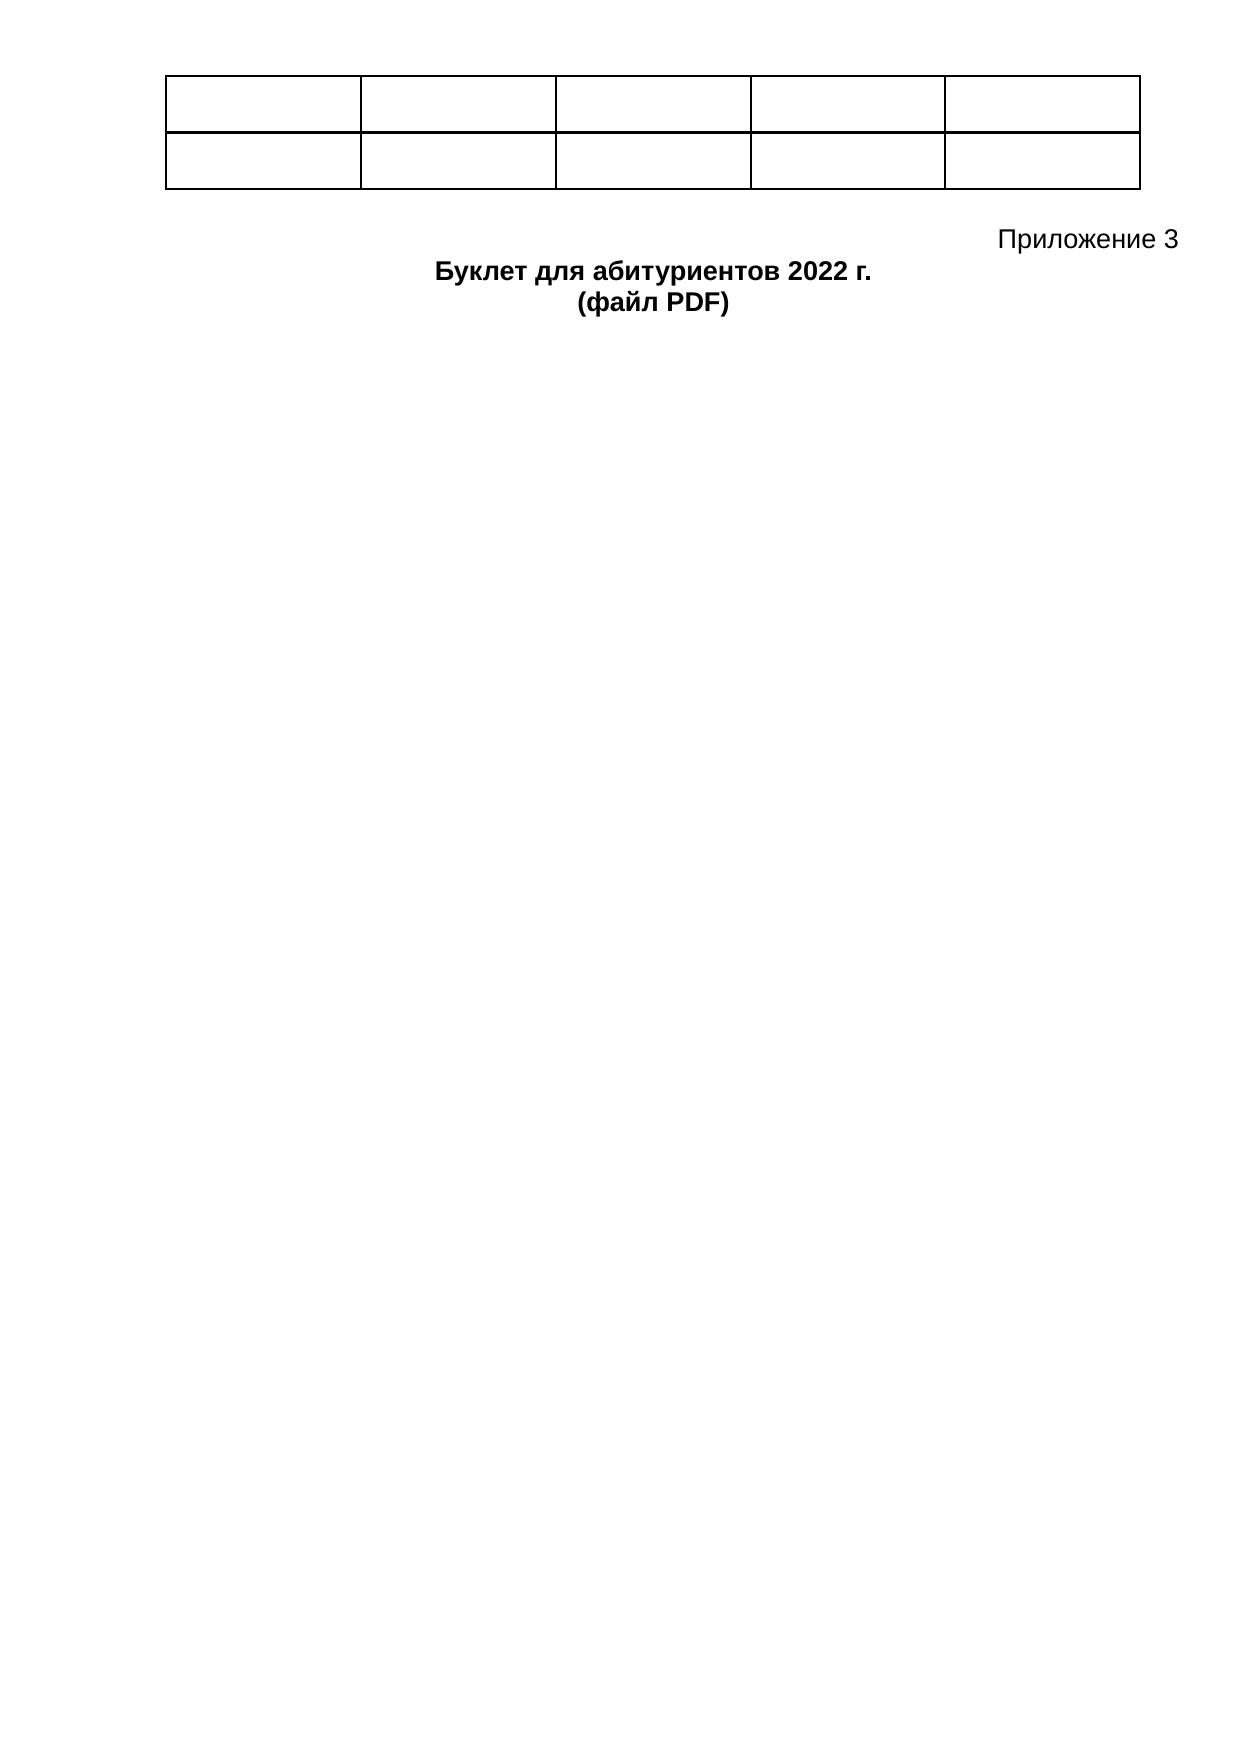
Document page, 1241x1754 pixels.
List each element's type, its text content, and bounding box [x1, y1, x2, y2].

table_cell [946, 134, 1139, 188]
table_cell [362, 134, 555, 188]
table_cell [167, 77, 360, 131]
text (файл PDF) [127, 286, 1179, 317]
table_cell [167, 134, 360, 188]
text Приложение 3 [127, 223, 1179, 255]
table_cell [946, 77, 1139, 131]
text Буклет для абитуриентов 2022 г. [127, 255, 1179, 286]
table_cell [557, 77, 750, 131]
table_cell [752, 77, 944, 131]
table_cell [557, 134, 750, 188]
table_cell [752, 134, 944, 188]
table_cell [362, 77, 555, 131]
